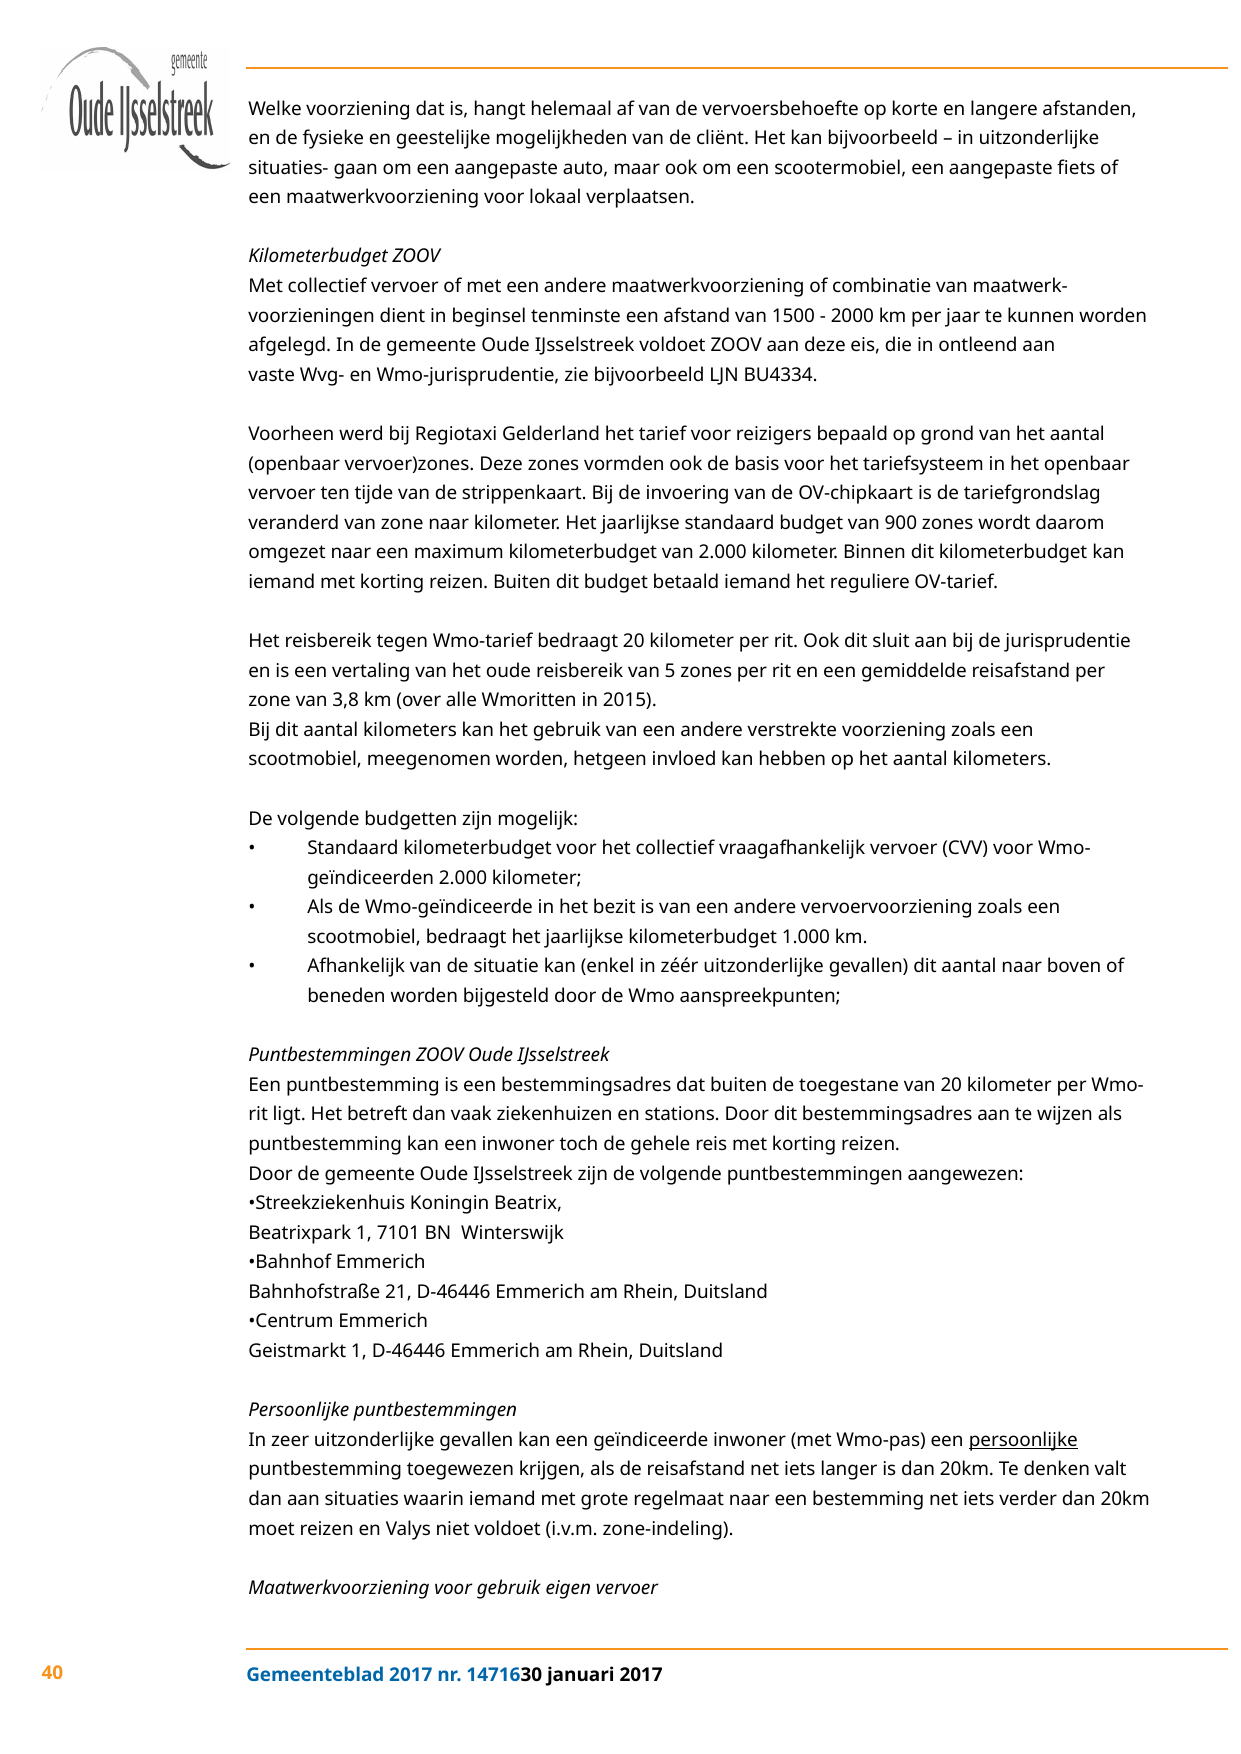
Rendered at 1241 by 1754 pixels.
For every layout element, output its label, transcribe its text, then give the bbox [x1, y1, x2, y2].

text Kilometerbudget ZOOV [248, 243, 1152, 268]
text vaste Wvg- en Wmo-jurisprudentie, zie bijvoorbeeld LJN BU4334. [248, 361, 1152, 387]
text •Bahnhof Emmerich [248, 1248, 1152, 1274]
list Standaard kilometerbudget voor het collectief vraagafhankelijk vervoer (CVV) voor Wmo-geïndiceerden 2.000 kilometer; [248, 834, 1152, 890]
text Welke voorziening dat is, hangt helemaal af van de vervoersbehoefte op korte en langere afstanden, en de fysieke en geestelijke mogelijkheden van de cliënt. Het kan bijvoorbeeld – in uitzonderlijke situaties- gaan om een aangepaste auto, maar ook om een scootermobiel, een aangepaste fiets of een maatwerkvoorziening voor lokaal verplaatsen. [248, 95, 1152, 209]
text Voorheen werd bij Regiotaxi Gelderland het tarief voor reizigers bepaald op grond van het aantal (openbaar vervoer)zones. Deze zones vormden ook de basis voor het tariefsysteem in het openbaar vervoer ten tijde van de strippenkaart. Bij de invoering van de OV-chipkaart is de tariefgrondslag veranderd van zone naar kilometer. Het jaarlijkse standaard budget van 900 zones wordt daarom omgezet naar een maximum kilometerbudget van 2.000 kilometer. Binnen dit kilometerbudget kan iemand met korting reizen. Buiten dit budget betaald iemand het reguliere OV-tarief. [248, 420, 1152, 594]
text Persoonlijke puntbestemmingen [248, 1396, 1152, 1422]
text Een puntbestemming is een bestemmingsadres dat buiten de toegestane van 20 kilometer per Wmo-rit ligt. Het betreft dan vaak ziekenhuizen en stations. Door dit bestemmingsadres aan te wijzen als puntbestemming kan een inwoner toch de gehele reis met korting reizen. [248, 1071, 1152, 1156]
text Met collectief vervoer of met een andere maatwerkvoorziening of combinatie van maatwerk-voorzieningen dient in beginsel tenminste een afstand van 1500 - 2000 km per jaar te kunnen worden afgelegd. In de gemeente Oude IJsselstreek voldoet ZOOV aan deze eis, die in ontleend aan [248, 272, 1152, 357]
text scootmobiel, meegenomen worden, hetgeen invloed kan hebben op het aantal kilometers. [248, 746, 1152, 771]
text Beatrixpark 1, 7101 BN Winterswijk [248, 1219, 1152, 1245]
text De volgende budgetten zijn mogelijk: [248, 805, 1152, 831]
text •Streekziekenhuis Koningin Beatrix, [248, 1189, 1152, 1215]
list Afhankelijk van de situatie kan (enkel in zéér uitzonderlijke gevallen) dit aantal naar boven of beneden worden bijgesteld door de Wmo aanspreekpunten; [248, 953, 1152, 1008]
text In zeer uitzonderlijke gevallen kan een geïndiceerde inwoner (met Wmo-pas) een persoonlijke puntbestemming toegewezen krijgen, als de reisafstand net iets langer is dan 20km. Te denken valt dan aan situaties waarin iemand met grote regelmaat naar een bestemming net iets verder dan 20km moet reizen en Valys niet voldoet (i.v.m. zone-indeling). [248, 1426, 1152, 1541]
text Door de gemeente Oude IJsselstreek zijn de volgende puntbestemmingen aangewezen: [248, 1160, 1152, 1186]
text •Centrum Emmerich [248, 1308, 1152, 1333]
list Als de Wmo-geïndiceerde in het bezit is van een andere vervoervoorziening zoals een scootmobiel, bedraagt het jaarlijkse kilometerbudget 1.000 km. [248, 893, 1152, 949]
picture [41, 47, 231, 172]
text Geistmarkt 1, D-46446 Emmerich am Rhein, Duitsland [248, 1337, 1152, 1363]
text Bij dit aantal kilometers kan het gebruik van een andere verstrekte voorziening zoals een [248, 716, 1152, 742]
text Het reisbereik tegen Wmo-tarief bedraagt 20 kilometer per rit. Ook dit sluit aan bij de jurisprudentie en is een vertaling van het oude reisbereik van 5 zones per rit en een gemiddelde reisafstand per zone van 3,8 km (over alle Wmoritten in 2015). [248, 627, 1152, 712]
text Bahnhofstraße 21, D-46446 Emmerich am Rhein, Duitsland [248, 1278, 1152, 1304]
text Maatwerkvoorziening voor gebruik eigen vervoer [248, 1574, 1152, 1600]
text Puntbestemmingen ZOOV Oude IJsselstreek [248, 1041, 1152, 1067]
